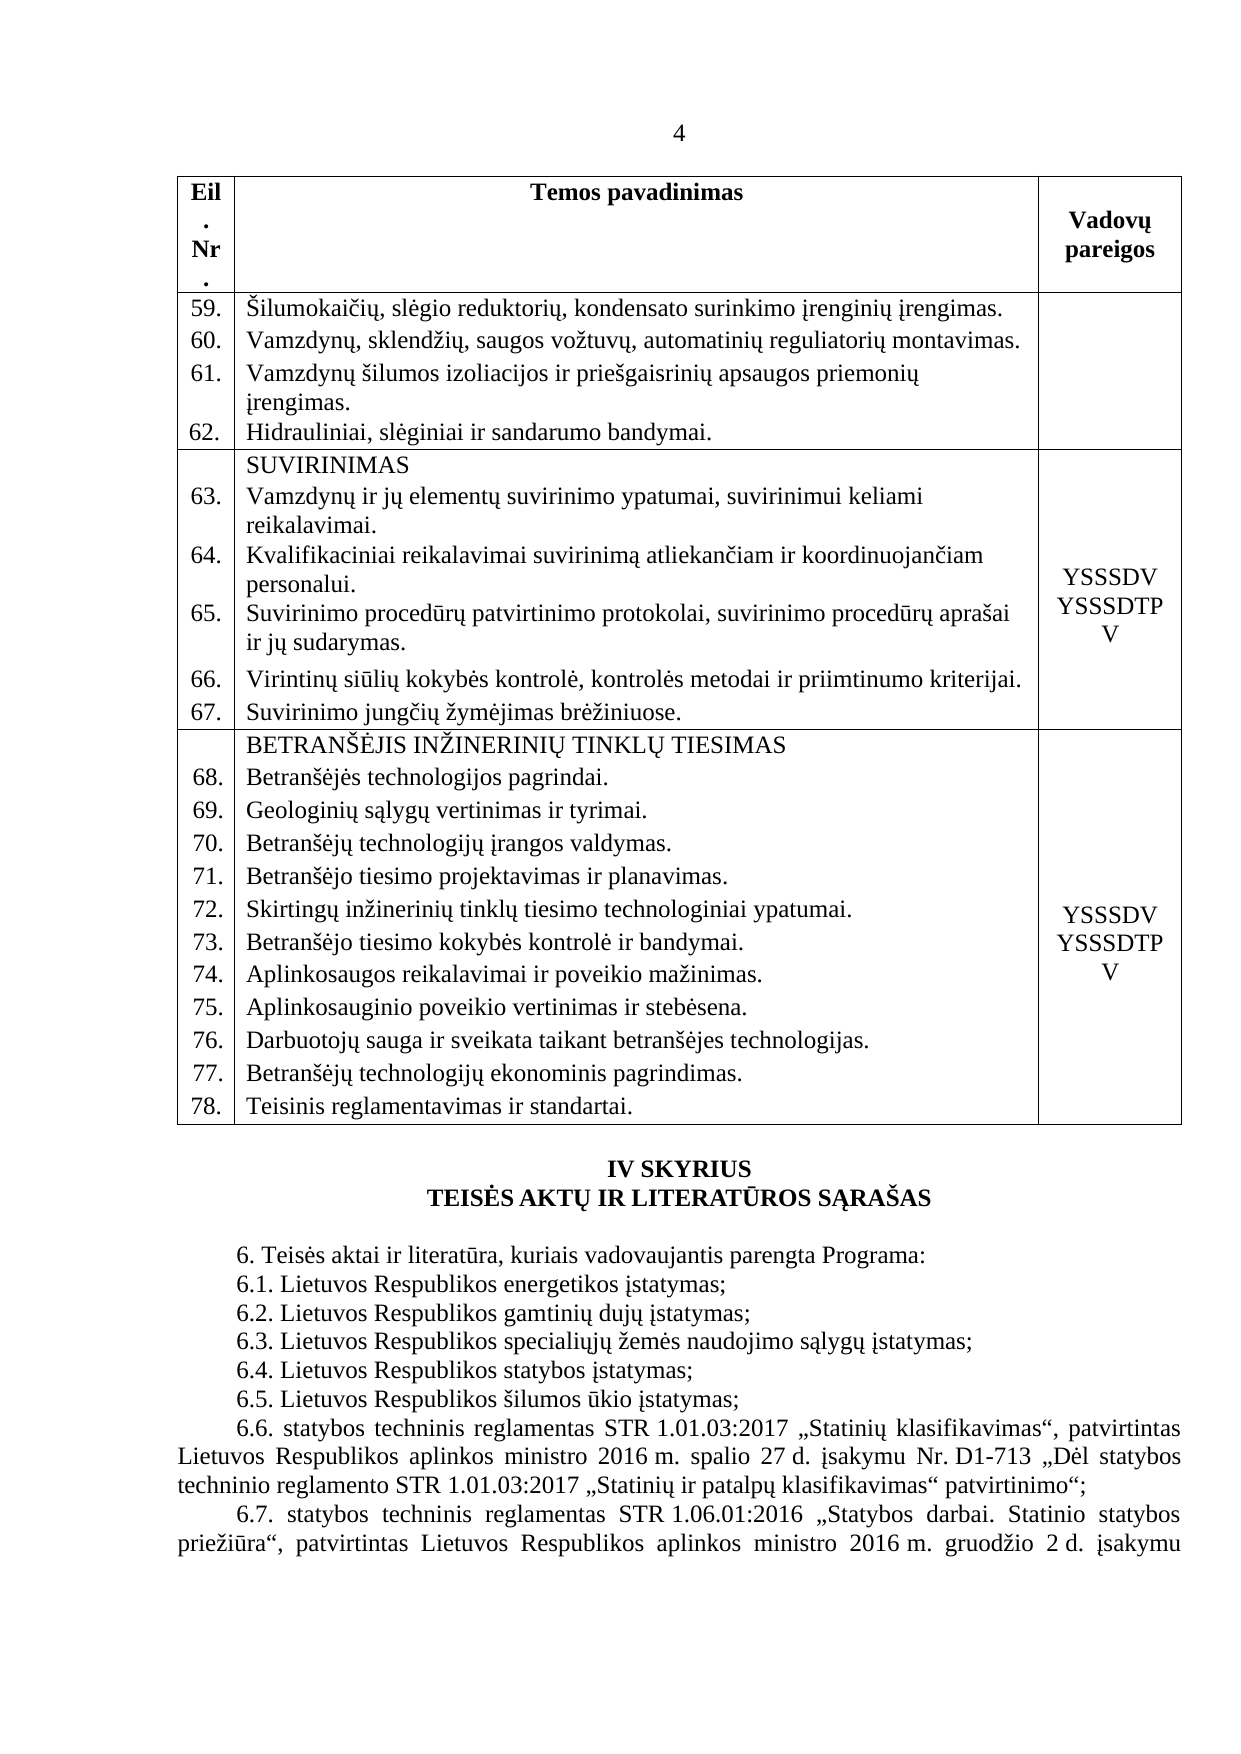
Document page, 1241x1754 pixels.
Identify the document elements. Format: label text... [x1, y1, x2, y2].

table_cell Betranšėjų technologijų įrangos valdymas. [235, 827, 1038, 860]
table_cell Kvalifikaciniai reikalavimai suvirinimą atliekančiam ir koordinuojančiam personalui. [235, 539, 1038, 597]
text IV SKYRIUS [177, 1154, 1181, 1183]
table_cell Vamzdynų ir jų elementų suvirinimo ypatumai, suvirinimui keliami reikalavimai. [235, 481, 1038, 539]
table_cell [1039, 730, 1181, 762]
table_cell YSSSDV YSSSDTPV [1039, 762, 1181, 1124]
table_cell SUVIRINIMAS [235, 450, 1038, 481]
table_cell 70. [178, 827, 234, 860]
table_cell Skirtingų inžinerinių tinklų tiesimo technologiniai ypatumai. [235, 893, 1038, 926]
table_cell 60. [178, 325, 234, 357]
table_cell 64. [178, 539, 234, 597]
table_cell Suvirinimo jungčių žymėjimas brėžiniuose. [235, 696, 1038, 729]
table_cell [1039, 293, 1181, 449]
table_cell 77. [178, 1057, 234, 1090]
table_header Eil. Nr. [178, 177, 234, 292]
table_header Temos pavadinimas [235, 177, 1038, 292]
text 6.4. Lietuvos Respublikos statybos įstatymas; [177, 1355, 1181, 1384]
text 6.7. statybos techninis reglamentas STR 1.06.01:2016 „Statybos darbai. Statinio statybos priežiūra“, patvirtintas Lietuvos Respublikos aplinkos ministro 2016 m. gruodžio 2 d. įsakymu [177, 1499, 1181, 1556]
table_cell 75. [178, 991, 234, 1024]
table_cell Virintinų siūlių kokybės kontrolė, kontrolės metodai ir priimtinumo kriterijai. [235, 663, 1038, 696]
table_cell 73. [178, 926, 234, 958]
table_cell 65. [178, 598, 234, 663]
table_cell Betranšėjės technologijos pagrindai. [235, 762, 1038, 794]
table_cell Vamzdynų, sklendžių, saugos vožtuvų, automatinių reguliatorių montavimas. [235, 325, 1038, 357]
table_cell Betranšėjo tiesimo projektavimas ir planavimas. [235, 860, 1038, 893]
table_cell 72. [178, 893, 234, 926]
text 6.6. statybos techninis reglamentas STR 1.01.03:2017 „Statinių klasifikavimas“, patvirtintas Lietuvos Respublikos aplinkos ministro 2016 m. spalio 27 d. įsakymu Nr. D1-713 „Dėl statybos techninio reglamento STR 1.01.03:2017 „Statinių ir patalpų klasifikavimas“ patvirtinimo“; [177, 1413, 1181, 1499]
table_cell 67. [178, 696, 234, 729]
table_cell YSSSDV YSSSDTPV [1039, 481, 1181, 729]
table_cell Šilumokaičių, slėgio reduktorių, kondensato surinkimo įrenginių įrengimas. [235, 293, 1038, 324]
table_cell Aplinkosaugos reikalavimai ir poveikio mažinimas. [235, 959, 1038, 991]
table_cell Suvirinimo procedūrų patvirtinimo protokolai, suvirinimo procedūrų aprašai ir jų sudarymas. [235, 598, 1038, 663]
text 6.2. Lietuvos Respublikos gamtinių dujų įstatymas; [177, 1298, 1181, 1326]
table_cell [178, 450, 234, 481]
table_cell Geologinių sąlygų vertinimas ir tyrimai. [235, 794, 1038, 827]
table_cell 61. [178, 357, 234, 416]
table_cell Aplinkosauginio poveikio vertinimas ir stebėsena. [235, 991, 1038, 1024]
table_cell 66. [178, 663, 234, 696]
table_cell Vamzdynų šilumos izoliacijos ir priešgaisrinių apsaugos priemonių įrengimas. [235, 357, 1038, 416]
text 6.5. Lietuvos Respublikos šilumos ūkio įstatymas; [177, 1384, 1181, 1413]
table_cell 63. [178, 481, 234, 539]
table_cell Betranšėjo tiesimo kokybės kontrolė ir bandymai. [235, 926, 1038, 958]
table_cell [178, 730, 234, 762]
table_cell 76. [178, 1024, 234, 1057]
table_cell 71. [178, 860, 234, 893]
text 6.1. Lietuvos Respublikos energetikos įstatymas; [177, 1269, 1181, 1298]
table_cell [1039, 450, 1181, 481]
text 6. Teisės aktai ir literatūra, kuriais vadovaujantis parengta Programa: [177, 1240, 1181, 1269]
table_cell 69. [178, 794, 234, 827]
table_cell 59. [178, 293, 234, 324]
table_cell Betranšėjų technologijų ekonominis pagrindimas. [235, 1057, 1038, 1090]
text 6.3. Lietuvos Respublikos specialiųjų žemės naudojimo sąlygų įstatymas; [177, 1326, 1181, 1355]
table_cell Teisinis reglamentavimas ir standartai. [235, 1090, 1038, 1124]
table_cell Hidrauliniai, slėginiai ir sandarumo bandymai. [235, 416, 1038, 449]
text TEISĖS AKTŲ IR LITERATŪROS SĄRAŠAS [177, 1183, 1181, 1211]
table_cell 68. [178, 762, 234, 794]
table_cell BETRANŠĖJIS INŽINERINIŲ TINKLŲ TIESIMAS [235, 730, 1038, 762]
table_cell 62. [178, 416, 234, 449]
table_header Vadovų pareigos [1039, 177, 1181, 292]
table_cell 78. [178, 1090, 234, 1124]
table_cell 74. [178, 959, 234, 991]
table_cell Darbuotojų sauga ir sveikata taikant betranšėjes technologijas. [235, 1024, 1038, 1057]
